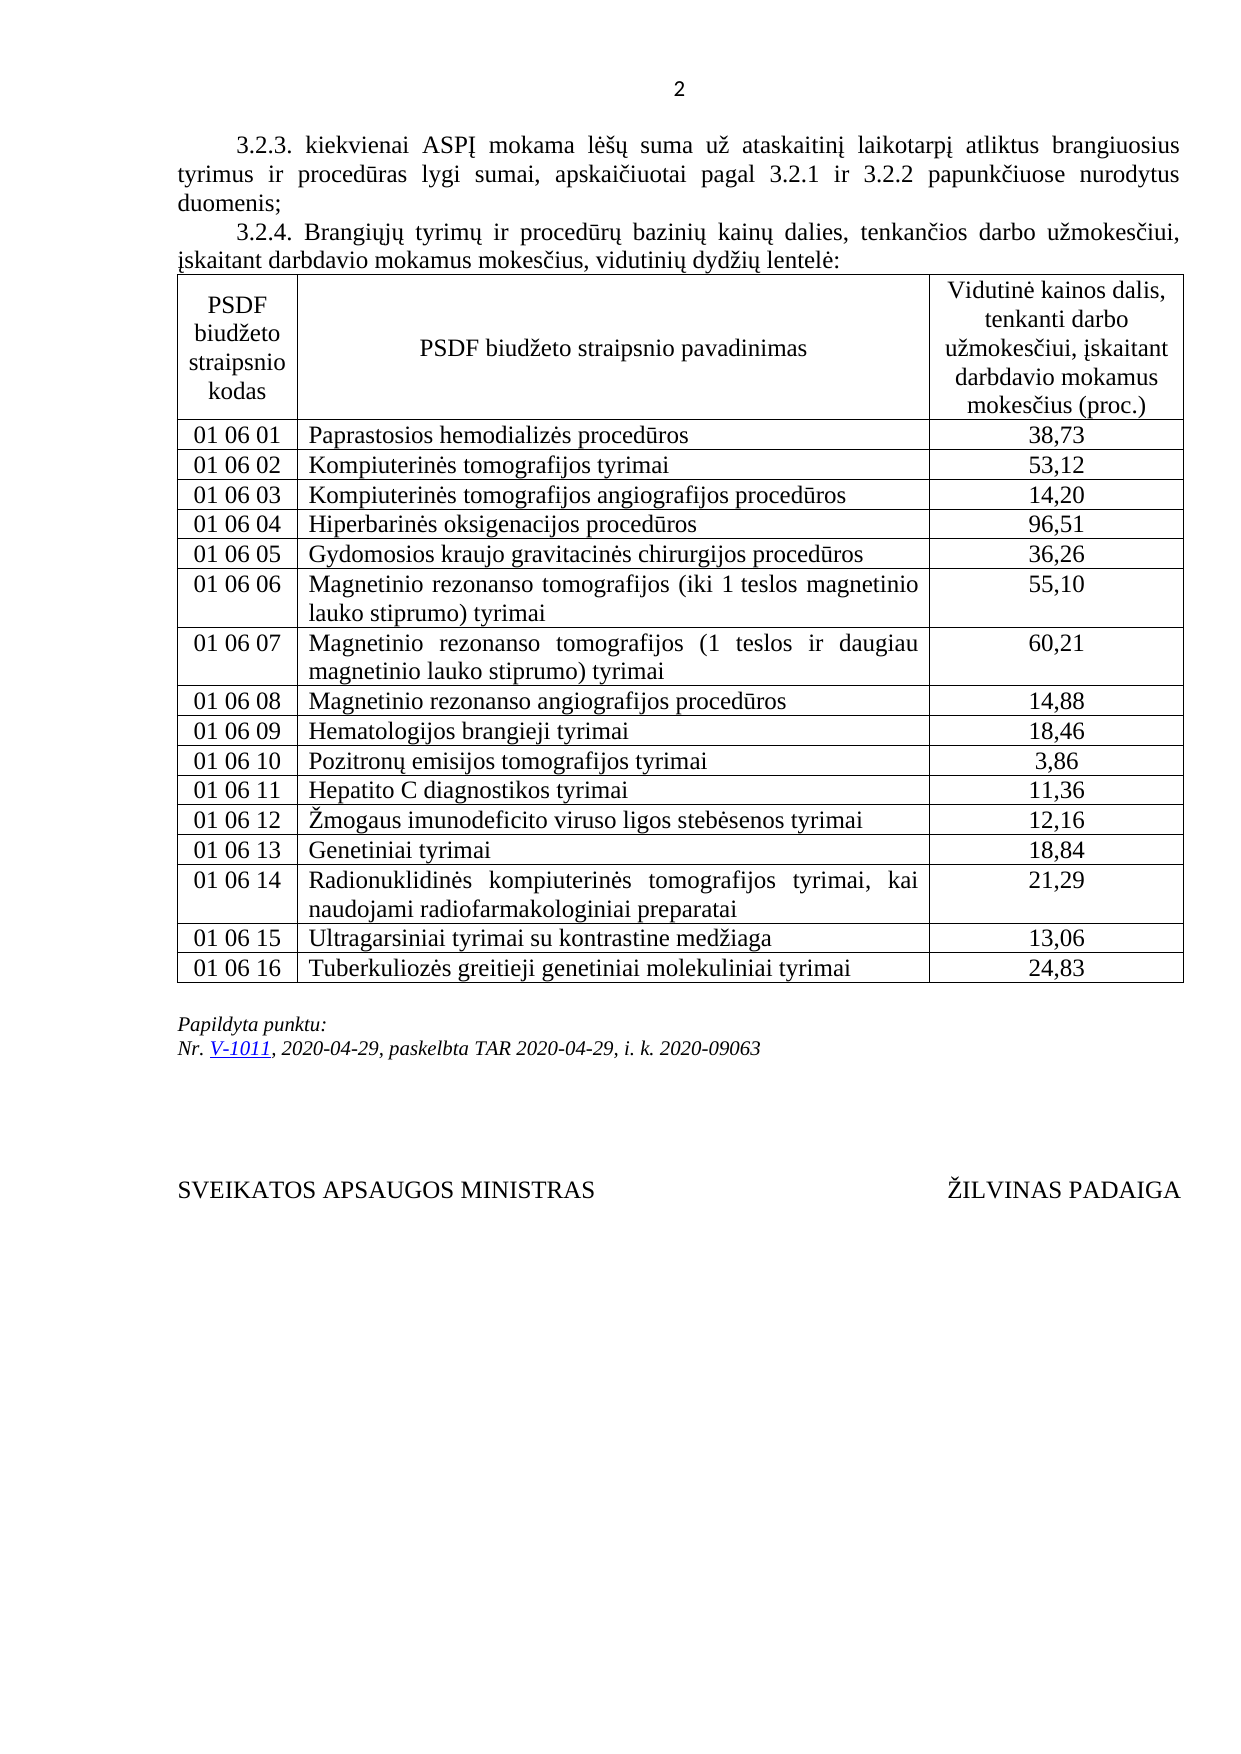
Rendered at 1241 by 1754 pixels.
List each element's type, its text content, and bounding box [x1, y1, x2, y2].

table_cell 01 06 12 [178, 805, 297, 834]
table_cell 01 06 01 [178, 420, 297, 449]
table_cell 24,83 [930, 953, 1183, 982]
table_cell 01 06 07 [178, 628, 297, 685]
table_cell 38,73 [930, 420, 1183, 449]
table_header Vidutinė kainos dalis, tenkanti darbo užmokesčiui, įskaitant darbdavio mokamus mokesčius (proc.) [930, 275, 1183, 419]
table_cell Žmogaus imunodeficito viruso ligos stebėsenos tyrimai [298, 805, 929, 834]
table_cell 01 06 10 [178, 746, 297, 774]
text 3.2.3. kiekvienai ASPĮ mokama lėšų suma už ataskaitinį laikotarpį atliktus brangiuosius tyrimus ir procedūras lygi sumai, apskaičiuotai pagal 3.2.1 ir 3.2.2 papunkčiuose nurodytus duomenis; [177, 131, 1181, 217]
table_cell 01 06 11 [178, 776, 297, 804]
table_cell 01 06 05 [178, 539, 297, 568]
table_cell 14,88 [930, 686, 1183, 715]
table_header PSDF biudžeto straipsnio pavadinimas [298, 275, 929, 419]
text 3.2.4. Brangiųjų tyrimų ir procedūrų bazinių kainų dalies, tenkančios darbo užmokesčiui, įskaitant darbdavio mokamus mokesčius, vidutinių dydžių lentelė: [177, 217, 1181, 274]
table_cell Gydomosios kraujo gravitacinės chirurgijos procedūros [298, 539, 929, 568]
table_cell Magnetinio rezonanso angiografijos procedūros [298, 686, 929, 715]
table_cell Radionuklidinės kompiuterinės tomografijos tyrimai, kai naudojami radiofarmakologiniai preparatai [298, 865, 929, 922]
table_cell 18,46 [930, 716, 1183, 745]
table_cell 14,20 [930, 480, 1183, 508]
table_cell 18,84 [930, 835, 1183, 864]
table_cell 53,12 [930, 450, 1183, 479]
table_cell 01 06 04 [178, 510, 297, 538]
table_cell 01 06 15 [178, 924, 297, 952]
table_cell Kompiuterinės tomografijos tyrimai [298, 450, 929, 479]
table_cell Paprastosios hemodializės procedūros [298, 420, 929, 449]
table_cell Genetiniai tyrimai [298, 835, 929, 864]
table_cell 01 06 06 [178, 569, 297, 627]
table_cell 21,29 [930, 865, 1183, 922]
table_cell Magnetinio rezonanso tomografijos (1 teslos ir daugiau magnetinio lauko stiprumo) tyrimai [298, 628, 929, 685]
table_cell Magnetinio rezonanso tomografijos (iki 1 teslos magnetinio lauko stiprumo) tyrimai [298, 569, 929, 627]
table_cell 11,36 [930, 776, 1183, 804]
table_cell 12,16 [930, 805, 1183, 834]
table_cell Hiperbarinės oksigenacijos procedūros [298, 510, 929, 538]
table_cell 01 06 09 [178, 716, 297, 745]
table_cell Kompiuterinės tomografijos angiografijos procedūros [298, 480, 929, 508]
table_cell 01 06 13 [178, 835, 297, 864]
table_cell Hematologijos brangieji tyrimai [298, 716, 929, 745]
table_cell Tuberkuliozės greitieji genetiniai molekuliniai tyrimai [298, 953, 929, 982]
table_cell 13,06 [930, 924, 1183, 952]
table_cell 01 06 14 [178, 865, 297, 922]
table_cell 55,10 [930, 569, 1183, 627]
table_cell Ultragarsiniai tyrimai su kontrastine medžiaga [298, 924, 929, 952]
table_cell Hepatito C diagnostikos tyrimai [298, 776, 929, 804]
table_header PSDF biudžeto straipsnio kodas [178, 275, 297, 419]
table_cell Pozitronų emisijos tomografijos tyrimai [298, 746, 929, 774]
table_cell 01 06 16 [178, 953, 297, 982]
table_cell 01 06 08 [178, 686, 297, 715]
table_cell 60,21 [930, 628, 1183, 685]
text Papildyta punktu: [177, 1012, 1181, 1036]
table_cell 01 06 03 [178, 480, 297, 508]
text Nr. V-1011, 2020-04-29, paskelbta TAR 2020-04-29, i. k. 2020-09063 [177, 1036, 1181, 1060]
table_cell 36,26 [930, 539, 1183, 568]
table_cell 96,51 [930, 510, 1183, 538]
table_cell 3,86 [930, 746, 1183, 774]
table_cell 01 06 02 [178, 450, 297, 479]
text SVEIKATOS APSAUGOS MINISTRAS ŽILVINAS PADAIGA [177, 1175, 1181, 1204]
